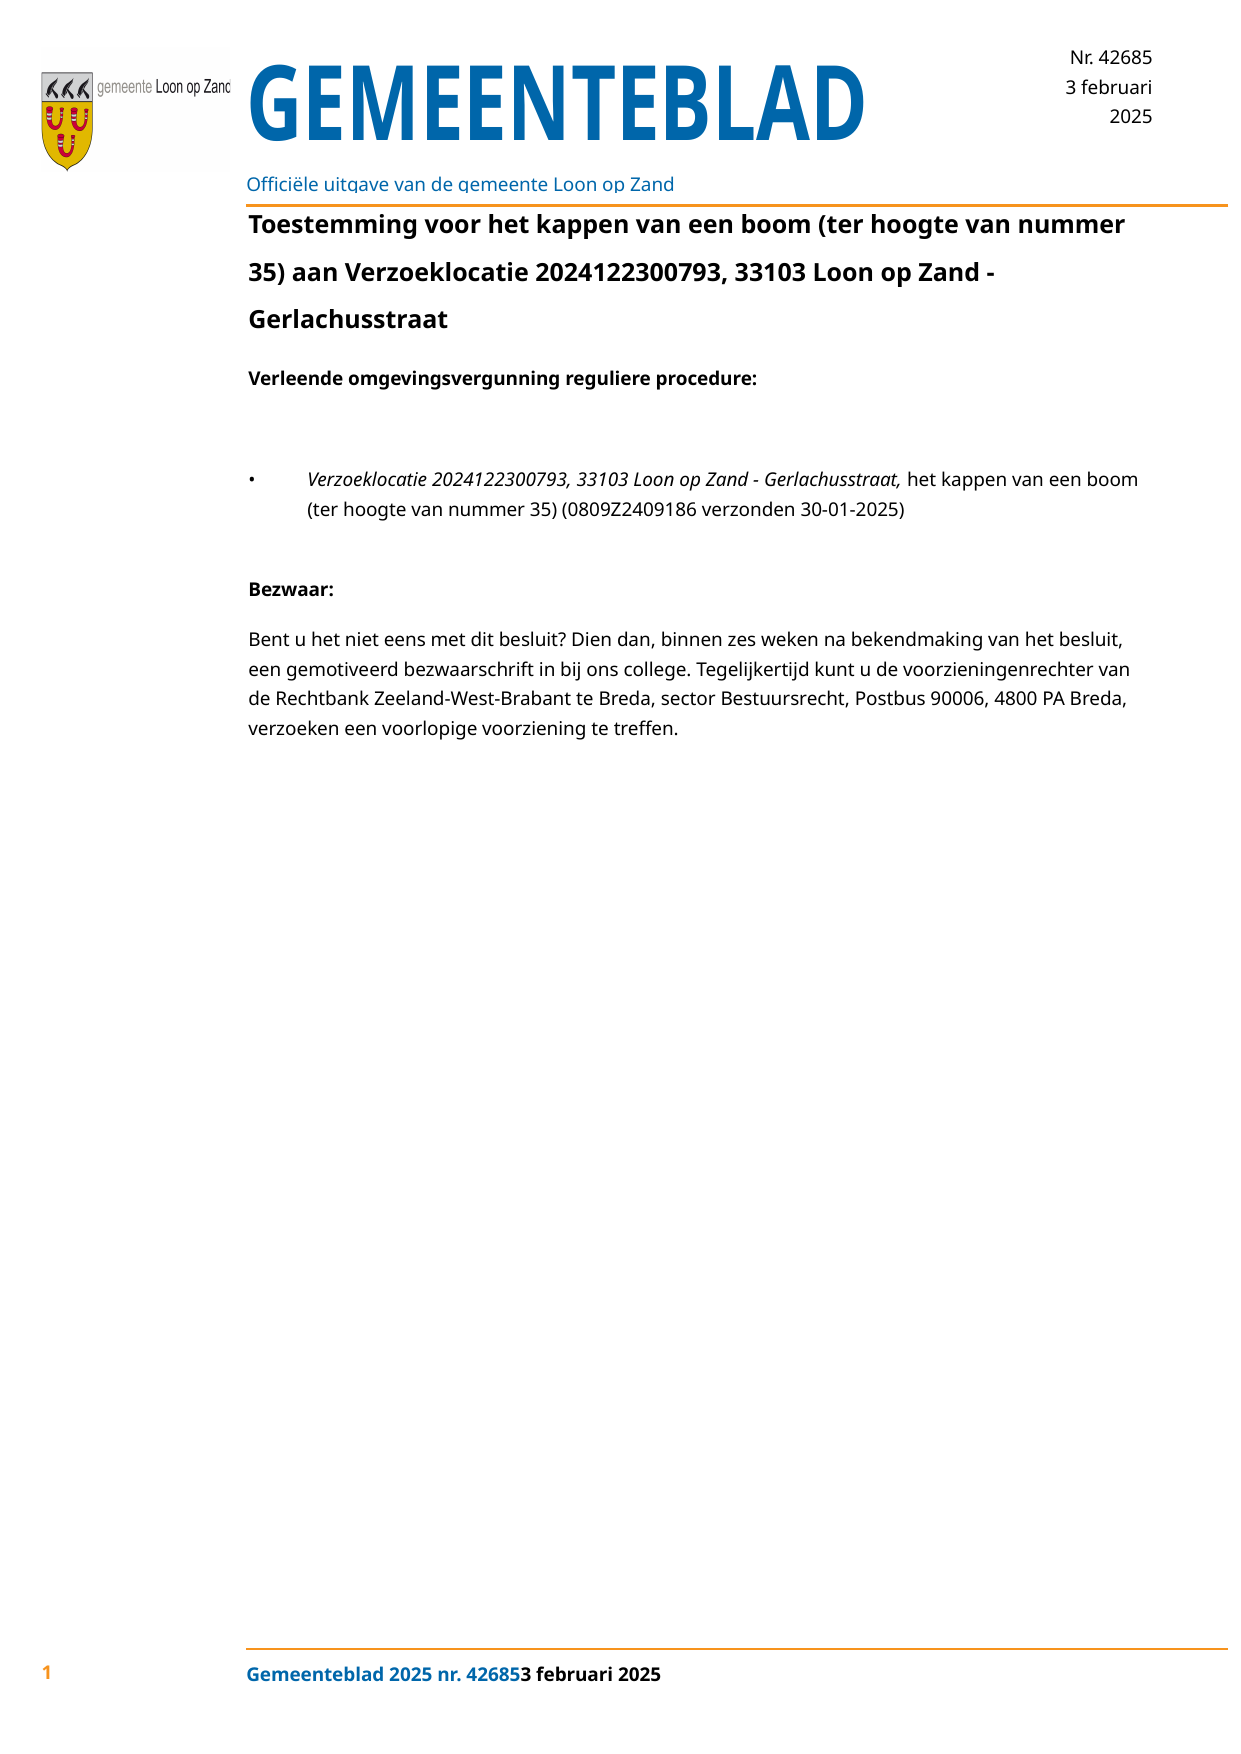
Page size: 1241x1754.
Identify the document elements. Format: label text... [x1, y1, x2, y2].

text Toestemming voor het kappen van een boom (ter hoogte van nummer 35) aan Verzoeklocatie 2024122300793, 33103 Loon op Zand - Gerlachusstraat [248, 207, 1152, 336]
text Bezwaar: [248, 576, 1152, 602]
text Bent u het niet eens met dit besluit? Dien dan, binnen zes weken na bekendmaking van het besluit, een gemotiveerd bezwaarschrift in bij ons college. Tegelijkertijd kunt u de voorzieningenrechter van de Rechtbank Zeeland-West-Brabant te Breda, sector Bestuursrecht, Postbus 90006, 4800 PA Breda, verzoeken een voorlopige voorziening te treffen. [248, 626, 1152, 741]
picture [41, 47, 231, 172]
list Verzoeklocatie 2024122300793, 33103 Loon op Zand - Gerlachusstraat, het kappen van een boom (ter hoogte van nummer 35) (0809Z2409186 verzonden 30-01-2025) [248, 466, 1152, 522]
text Verleende omgevingsvergunning reguliere procedure: [248, 366, 1152, 391]
